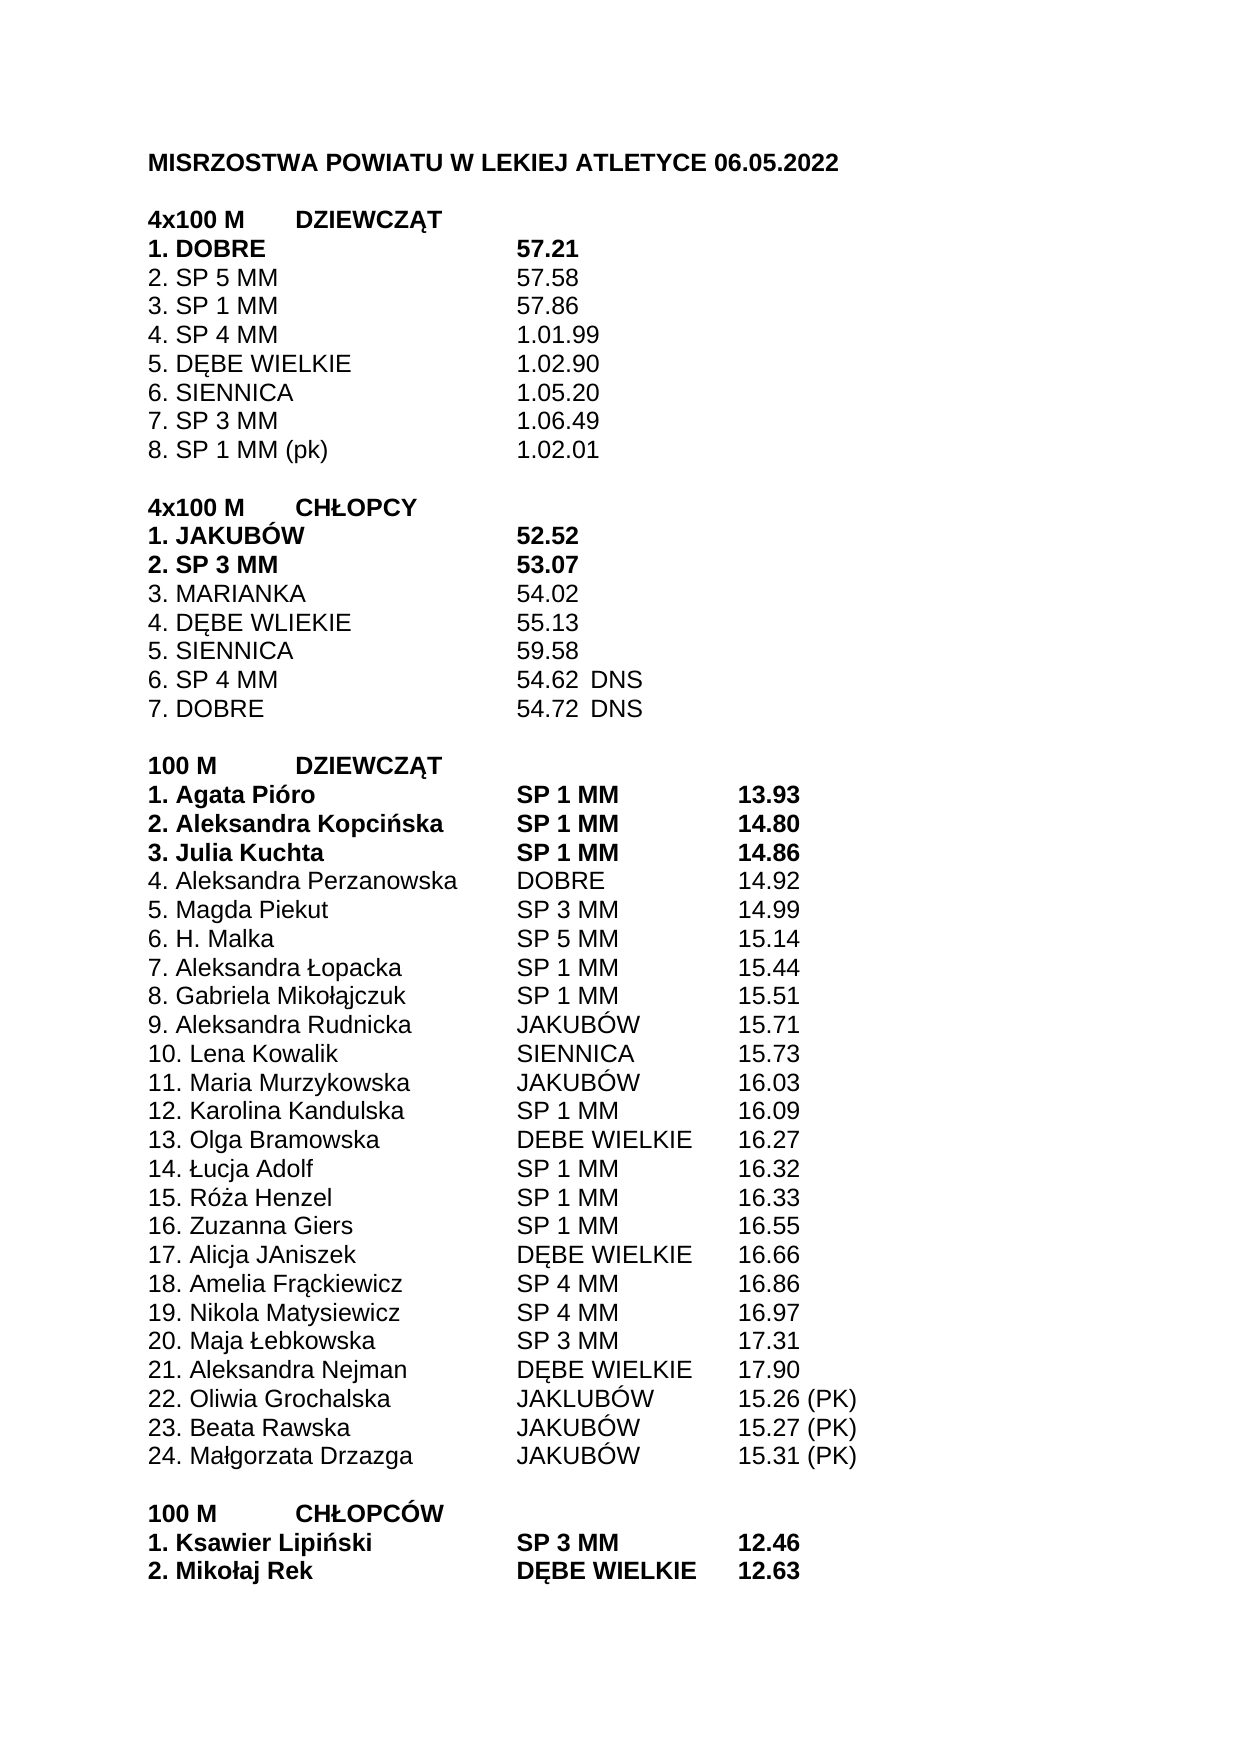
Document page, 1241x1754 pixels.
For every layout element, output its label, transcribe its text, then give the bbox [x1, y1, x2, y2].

text 4. DĘBE WLIEKIE 55.13 [148, 608, 1093, 636]
text 6. H. Malka SP 5 MM 15.14 [148, 924, 1093, 953]
text 2. SP 3 MM 53.07 [148, 550, 1093, 579]
text 3. MARIANKA 54.02 [148, 579, 1093, 608]
text 1. DOBRE 57.21 [148, 234, 1093, 263]
text 5. SIENNICA 59.58 [148, 636, 1093, 665]
text 10. Lena Kowalik SIENNICA 15.73 [148, 1039, 1093, 1068]
text 2. Mikołaj Rek DĘBE WIELKIE 12.63 [148, 1556, 1093, 1585]
text 17. Alicja JAniszek DĘBE WIELKIE 16.66 [148, 1240, 1093, 1269]
text 5. DĘBE WIELKIE 1.02.90 [148, 349, 1093, 378]
text MISRZOSTWA POWIATU W LEKIEJ ATLETYCE 06.05.2022 [148, 148, 1093, 176]
text 14. Łucja Adolf SP 1 MM 16.32 [148, 1154, 1093, 1183]
text 4x100 M CHŁOPCY [148, 493, 1093, 521]
text 6. SP 4 MM 54.62 DNS [148, 665, 1093, 694]
text 8. SP 1 MM (pk) 1.02.01 [148, 435, 1093, 464]
text 1. Ksawier Lipiński SP 3 MM 12.46 [148, 1528, 1093, 1556]
text 24. Małgorzata Drzazga JAKUBÓW 15.31 (PK) [148, 1441, 1093, 1470]
text 5. Magda Piekut SP 3 MM 14.99 [148, 895, 1093, 924]
text 19. Nikola Matysiewicz SP 4 MM 16.97 [148, 1298, 1093, 1326]
text 7. DOBRE 54.72 DNS [148, 694, 1093, 723]
text 3. Julia Kuchta SP 1 MM 14.86 [148, 838, 1093, 866]
text 6. SIENNICA 1.05.20 [148, 378, 1093, 406]
text 1. JAKUBÓW 52.52 [148, 521, 1093, 550]
text 8. Gabriela Mikołąjczuk SP 1 MM 15.51 [148, 981, 1093, 1010]
text 4. SP 4 MM 1.01.99 [148, 320, 1093, 349]
text 16. Zuzanna Giers SP 1 MM 16.55 [148, 1211, 1093, 1240]
text 2. Aleksandra Kopcińska SP 1 MM 14.80 [148, 809, 1093, 838]
text 12. Karolina Kandulska SP 1 MM 16.09 [148, 1096, 1093, 1125]
text 3. SP 1 MM 57.86 [148, 291, 1093, 320]
text 4. Aleksandra Perzanowska DOBRE 14.92 [148, 866, 1093, 895]
text 2. SP 5 MM 57.58 [148, 263, 1093, 291]
text 7. Aleksandra Łopacka SP 1 MM 15.44 [148, 953, 1093, 981]
text 100 M CHŁOPCÓW [148, 1499, 1093, 1528]
text 13. Olga Bramowska DEBE WIELKIE 16.27 [148, 1125, 1093, 1154]
text 21. Aleksandra Nejman DĘBE WIELKIE 17.90 [148, 1355, 1093, 1384]
text 1. Agata Pióro SP 1 MM 13.93 [148, 780, 1093, 809]
text 11. Maria Murzykowska JAKUBÓW 16.03 [148, 1068, 1093, 1096]
text 7. SP 3 MM 1.06.49 [148, 406, 1093, 435]
text 20. Maja Łebkowska SP 3 MM 17.31 [148, 1326, 1093, 1355]
text 23. Beata Rawska JAKUBÓW 15.27 (PK) [148, 1413, 1093, 1441]
text 4x100 M DZIEWCZĄT [148, 205, 1093, 234]
text 18. Amelia Frąckiewicz SP 4 MM 16.86 [148, 1269, 1093, 1298]
text 22. Oliwia Grochalska JAKLUBÓW 15.26 (PK) [148, 1384, 1093, 1413]
text 100 M DZIEWCZĄT [148, 751, 1093, 780]
text 15. Róża Henzel SP 1 MM 16.33 [148, 1183, 1093, 1211]
text 9. Aleksandra Rudnicka JAKUBÓW 15.71 [148, 1010, 1093, 1039]
